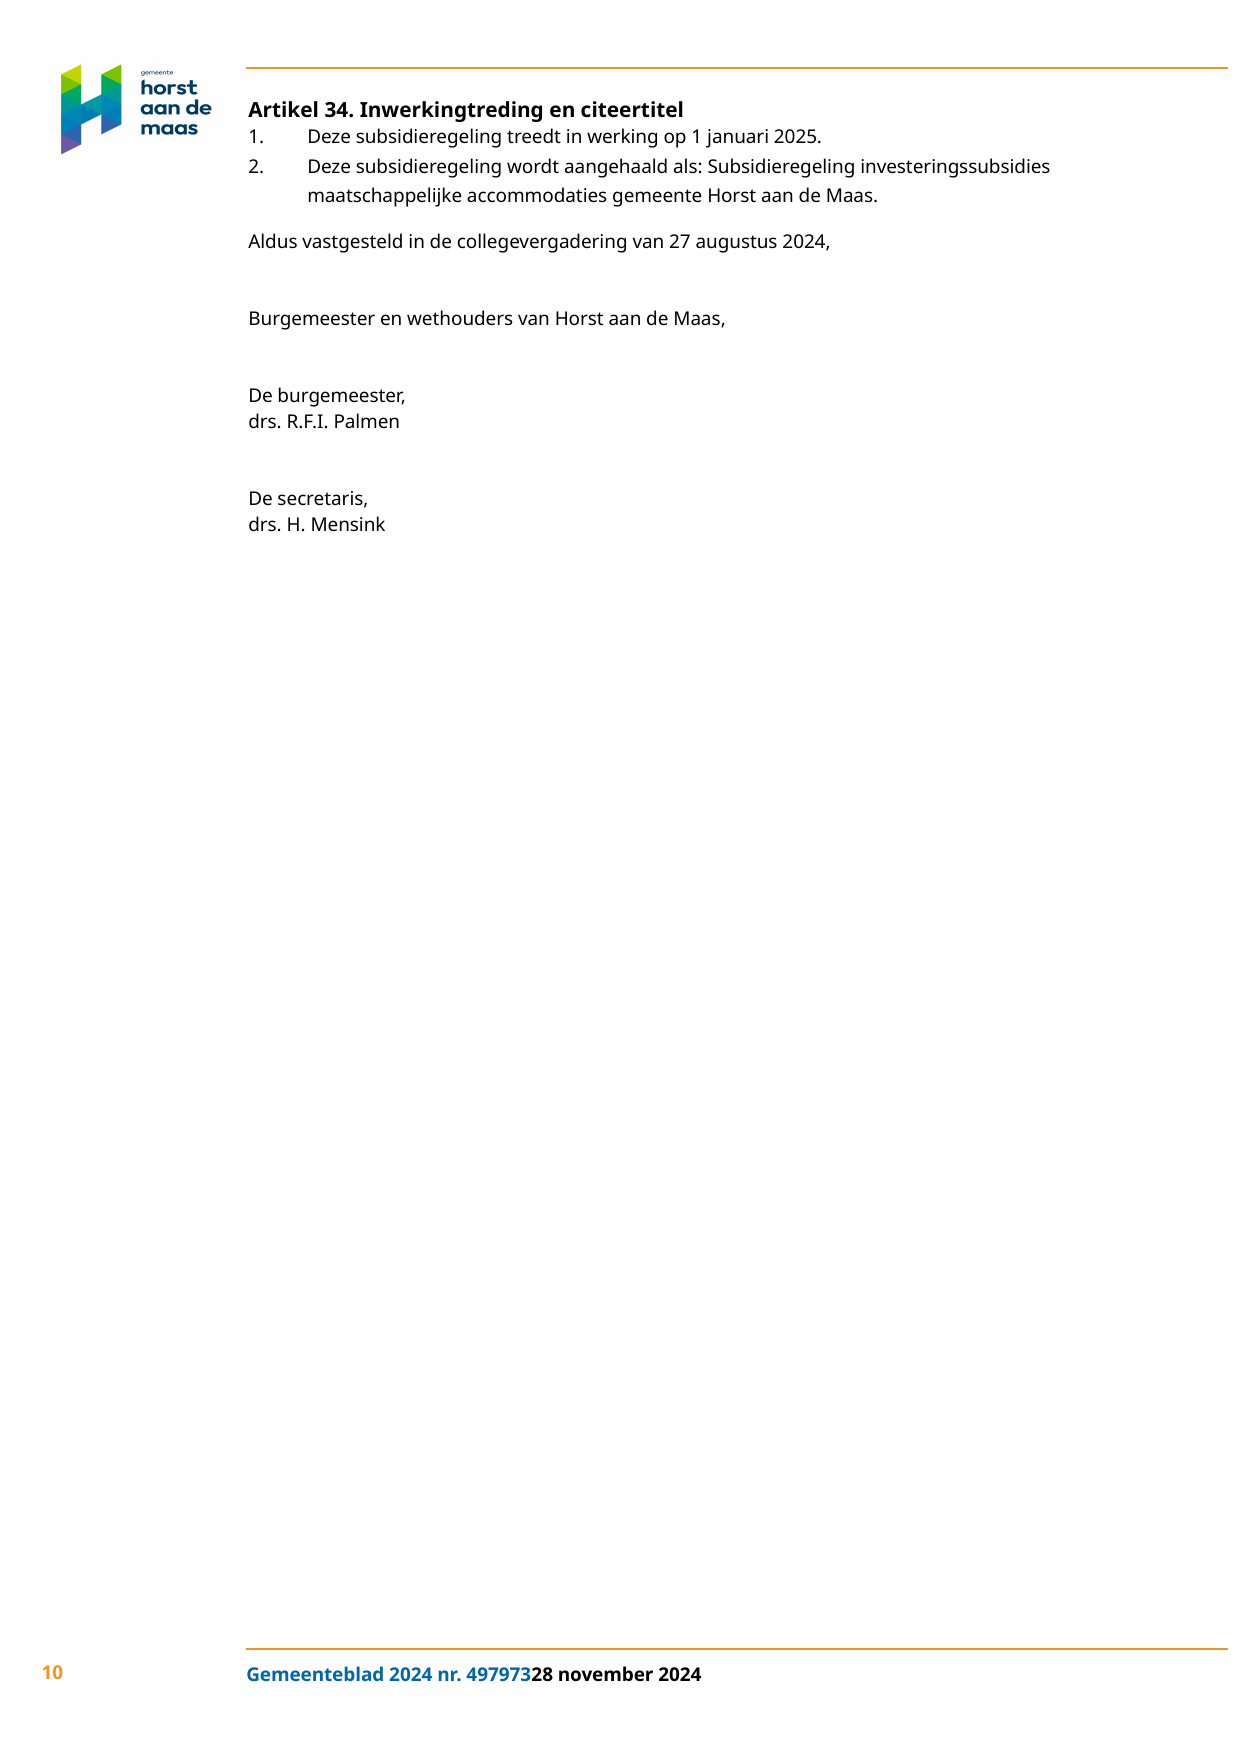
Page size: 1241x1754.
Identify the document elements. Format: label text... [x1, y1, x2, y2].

text drs. R.F.I. Palmen [248, 408, 1152, 434]
text De secretaris, [248, 485, 1152, 511]
picture [41, 47, 231, 172]
list Deze subsidieregeling wordt aangehaald als: Subsidieregeling investeringssubsidies maatschappelijke accommodaties gemeente Horst aan de Maas. [248, 153, 1152, 208]
text Aldus vastgesteld in de collegevergadering van 27 augustus 2024, [248, 228, 1152, 254]
text Burgemeester en wethouders van Horst aan de Maas, [248, 305, 1152, 331]
text Artikel 34. Inwerkingtreding en citeertitel [248, 95, 1152, 123]
list Deze subsidieregeling treedt in werking op 1 januari 2025. [248, 123, 1152, 149]
text De burgemeester, [248, 382, 1152, 408]
text drs. H. Mensink [248, 511, 1152, 537]
